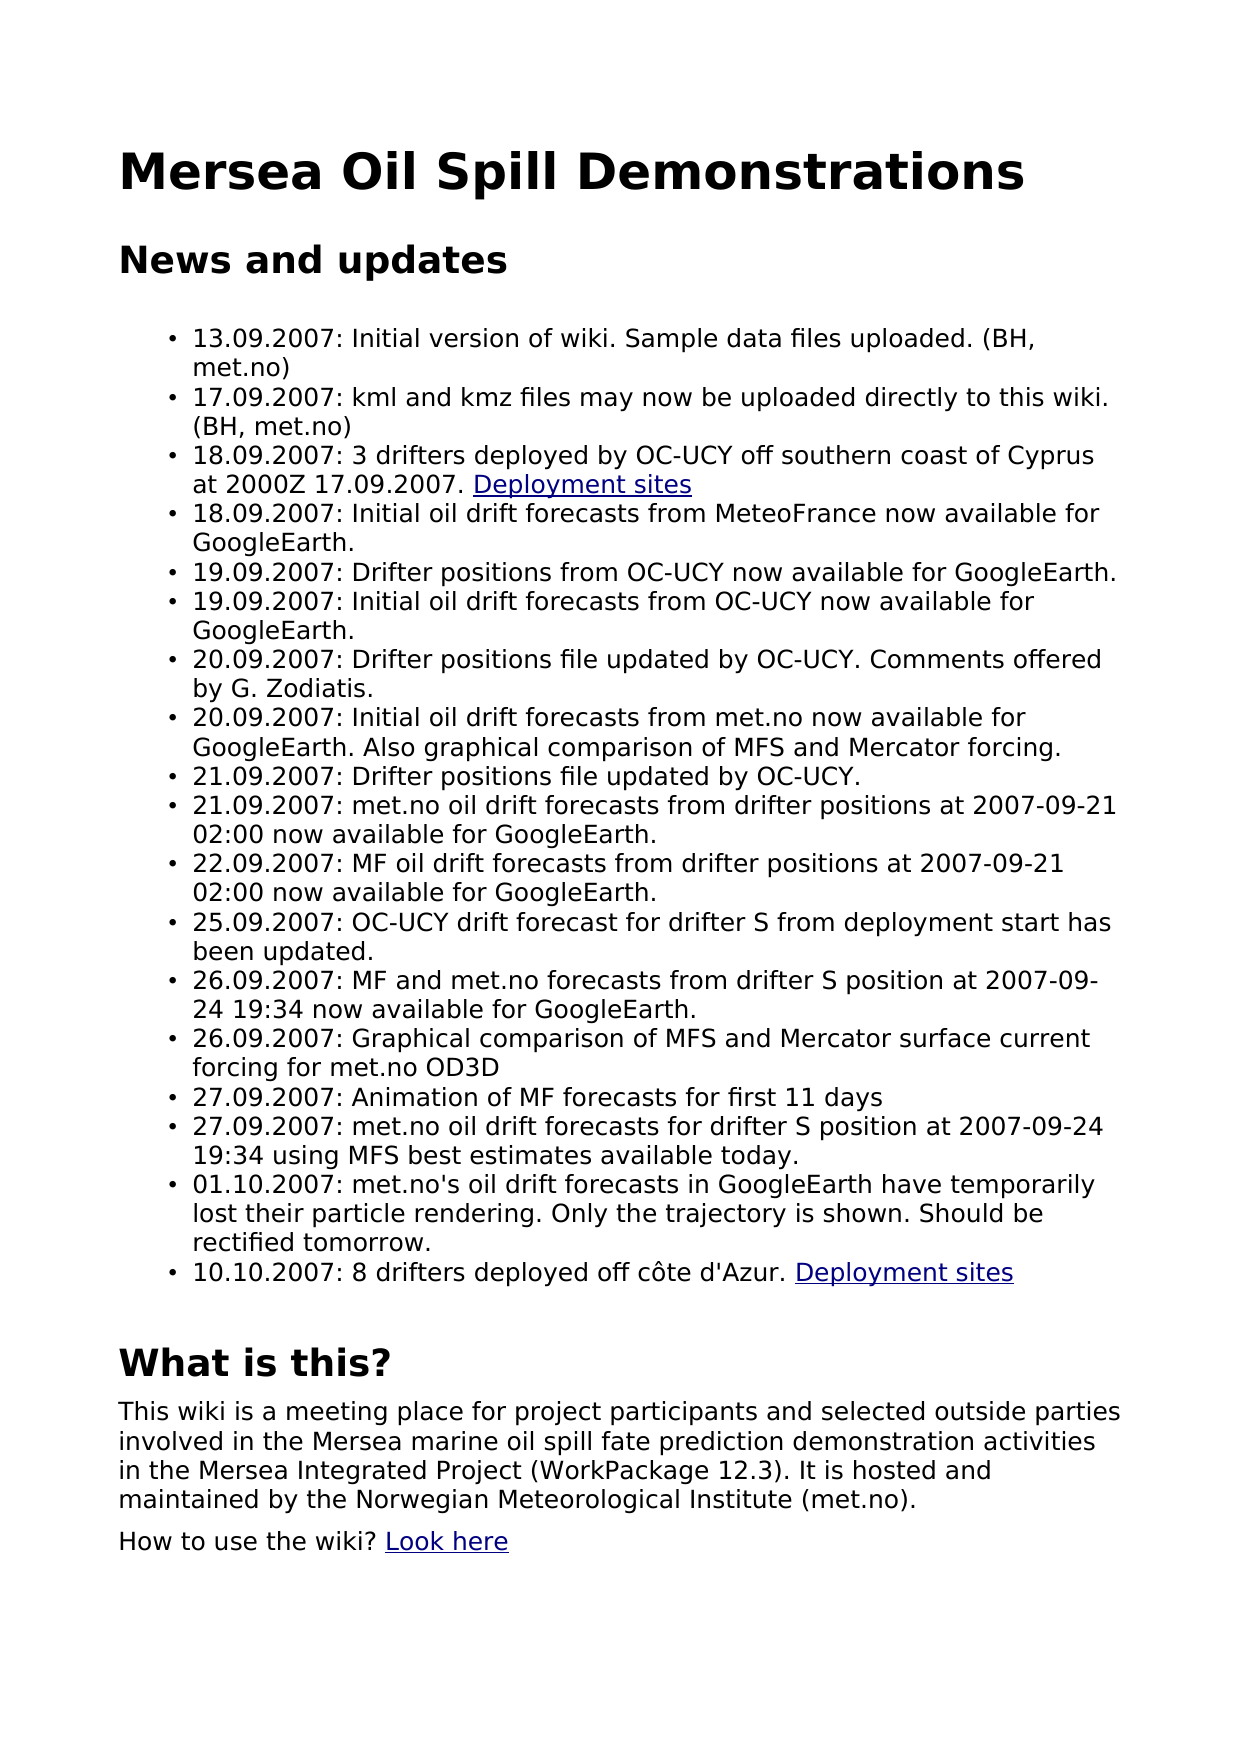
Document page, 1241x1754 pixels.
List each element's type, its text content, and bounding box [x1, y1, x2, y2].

list 10.10.2007: 8 drifters deployed off côte d'Azur. Deployment sites [177, 1258, 1122, 1287]
subtitle News and updates [118, 239, 1122, 282]
list 22.09.2007: MF oil drift forecasts from drifter positions at 2007-09-21 02:00 now available for GoogleEarth. [177, 849, 1122, 908]
list 01.10.2007: met.no's oil drift forecasts in GoogleEarth have temporarily lost their particle rendering. Only the trajectory is shown. Should be rectified tomorrow. [177, 1170, 1122, 1258]
list 20.09.2007: Initial oil drift forecasts from met.no now available for GoogleEarth. Also graphical comparison of MFS and Mercator forcing. [177, 704, 1122, 762]
list 13.09.2007: Initial version of wiki. Sample data files uploaded. (BH, met.no) [177, 324, 1122, 383]
list 25.09.2007: OC-UCY drift forecast for drifter S from deployment start has been updated. [177, 908, 1122, 966]
list 19.09.2007: Initial oil drift forecasts from OC-UCY now available for GoogleEarth. [177, 587, 1122, 645]
list 18.09.2007: 3 drifters deployed by OC-UCY off southern coast of Cyprus at 2000Z 17.09.2007. Deployment sites [177, 441, 1122, 499]
list 27.09.2007: met.no oil drift forecasts for drifter S position at 2007-09-24 19:34 using MFS best estimates available today. [177, 1112, 1122, 1170]
subtitle Mersea Oil Spill Demonstrations [118, 143, 1122, 201]
list 21.09.2007: met.no oil drift forecasts from drifter positions at 2007-09-21 02:00 now available for GoogleEarth. [177, 791, 1122, 849]
list 20.09.2007: Drifter positions file updated by OC-UCY. Comments offered by G. Zodiatis. [177, 645, 1122, 704]
list 18.09.2007: Initial oil drift forecasts from MeteoFrance now available for GoogleEarth. [177, 499, 1122, 558]
list 27.09.2007: Animation of MF forecasts for first 11 days [177, 1083, 1122, 1112]
text How to use the wiki? Look here [118, 1527, 1122, 1556]
list 26.09.2007: MF and met.no forecasts from drifter S position at 2007-09-24 19:34 now available for GoogleEarth. [177, 966, 1122, 1024]
text This wiki is a meeting place for project participants and selected outside parties involved in the Mersea marine oil spill fate prediction demonstration activities in the Mersea Integrated Project (WorkPackage 12.3). It is hosted and maintained by the Norwegian Meteorological Institute (met.no). [118, 1398, 1122, 1514]
subtitle What is this? [118, 1341, 1122, 1385]
list 26.09.2007: Graphical comparison of MFS and Mercator surface current forcing for met.no OD3D [177, 1024, 1122, 1083]
list 17.09.2007: kml and kmz files may now be uploaded directly to this wiki. (BH, met.no) [177, 383, 1122, 441]
list 21.09.2007: Drifter positions file updated by OC-UCY. [177, 762, 1122, 791]
list 19.09.2007: Drifter positions from OC-UCY now available for GoogleEarth. [177, 558, 1122, 587]
